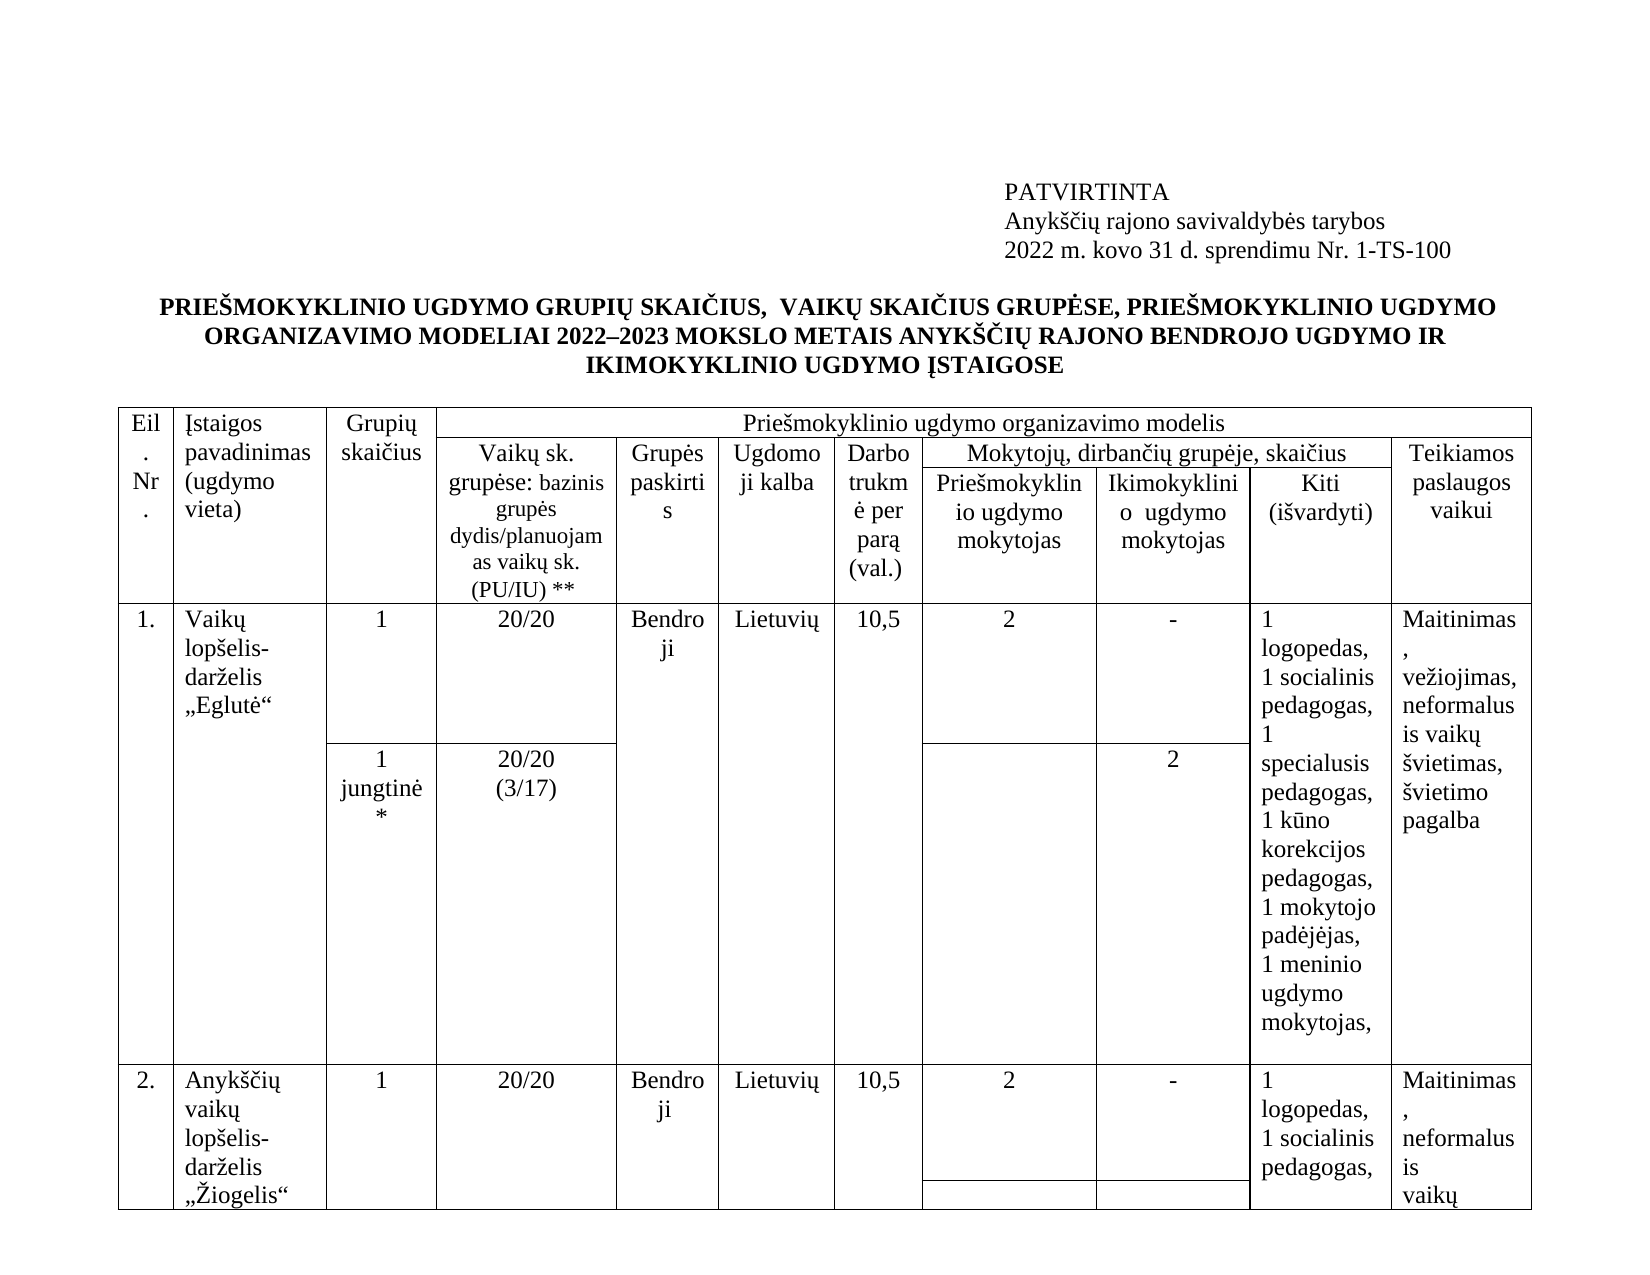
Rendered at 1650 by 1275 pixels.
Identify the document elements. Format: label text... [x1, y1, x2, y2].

text priešmokyklinio UGDYMO GRUPIŲ SKAIČIUS, VAIKŲ SKAIČIUS GRUPĖSE, priešmokyklinio ugdymo organizavimo modeliai 2022–2023 MOKSLO METAIS ANYKŠČIŲ RAJONO BENDROJO UGDYMO IR IKIMOKYKLINIO UGDYMO ĮSTAIGOSE [118, 292, 1532, 378]
table_cell Bendroji [617, 1065, 718, 1209]
text 2022 m. kovo 31 d. sprendimu Nr. 1-TS-100 [118, 235, 1532, 263]
table_cell Maitinimas, vežiojimas, neformalusis vaikų švietimas, švietimo pagalba [1392, 604, 1531, 1064]
table_cell - [1097, 1065, 1249, 1180]
table_cell Vaikų sk. grupėse: bazinis grupės dydis/planuojamas vaikų sk. (PU/IU) ** [437, 438, 616, 603]
table_cell 20/20 (3/17) [437, 744, 616, 1064]
table_cell Ugdomoji kalba [719, 438, 834, 603]
table_header Eil. Nr. [119, 408, 173, 603]
text PATVIRTINTA [118, 177, 1532, 206]
table_cell Maitinimas, neformalusis vaikų [1392, 1065, 1531, 1209]
table_header Įstaigos pavadinimas (ugdymo vieta) [174, 408, 326, 603]
table_cell 2 [1097, 744, 1249, 1064]
table_cell 2 [923, 1065, 1096, 1180]
table_cell Mokytojų, dirbančių grupėje, skaičius [923, 438, 1391, 467]
table_cell Priešmokyklinio ugdymo mokytojas [923, 468, 1096, 603]
table_header Grupių skaičius [327, 408, 436, 603]
table_cell 1 [327, 1065, 436, 1209]
table_cell 1 jungtinė* [327, 744, 436, 1064]
table_cell 1 logopedas, 1 socialinis pedagogas, [1251, 1065, 1391, 1209]
table_cell 2. [119, 1065, 173, 1209]
table_cell [923, 1181, 1096, 1209]
table_cell 10,5 [835, 604, 922, 1064]
table_cell Darbo trukmė per parą (val.) [835, 438, 922, 603]
text Anykščių rajono savivaldybės tarybos [118, 206, 1532, 235]
table_cell Bendroji [617, 604, 718, 1064]
table_cell Kiti (išvardyti) [1251, 468, 1391, 603]
table_cell - [1097, 604, 1249, 743]
table_cell Grupės paskirtis [617, 438, 718, 603]
table_cell Anykščių vaikų lopšelis-darželis „Žiogelis“ [174, 1065, 326, 1209]
table_cell - [1097, 1181, 1249, 1209]
table_header Priešmokyklinio ugdymo organizavimo modelis [437, 408, 1531, 437]
table_cell 1 [327, 604, 436, 743]
table_cell 2 [923, 604, 1096, 743]
table_cell Vaikų lopšelis-darželis „Eglutė“ [174, 604, 326, 1064]
table_cell 10,5 [835, 1065, 922, 1209]
table_cell Teikiamos paslaugos vaikui [1392, 438, 1531, 603]
table_cell 20/20 [437, 1065, 616, 1209]
table_cell 1. [119, 604, 173, 1064]
table_cell 20/20 [437, 604, 616, 743]
table_cell 1 logopedas, 1 socialinis pedagogas, 1 specialusis pedagogas, 1 kūno korekcijos pedagogas, 1 mokytojo padėjėjas, 1 meninio ugdymo mokytojas, [1251, 604, 1391, 1064]
table_cell Lietuvių [719, 604, 834, 1064]
table_cell [923, 744, 1096, 1064]
table_cell Ikimokyklinio ugdymo mokytojas [1097, 468, 1249, 603]
table_cell Lietuvių [719, 1065, 834, 1209]
